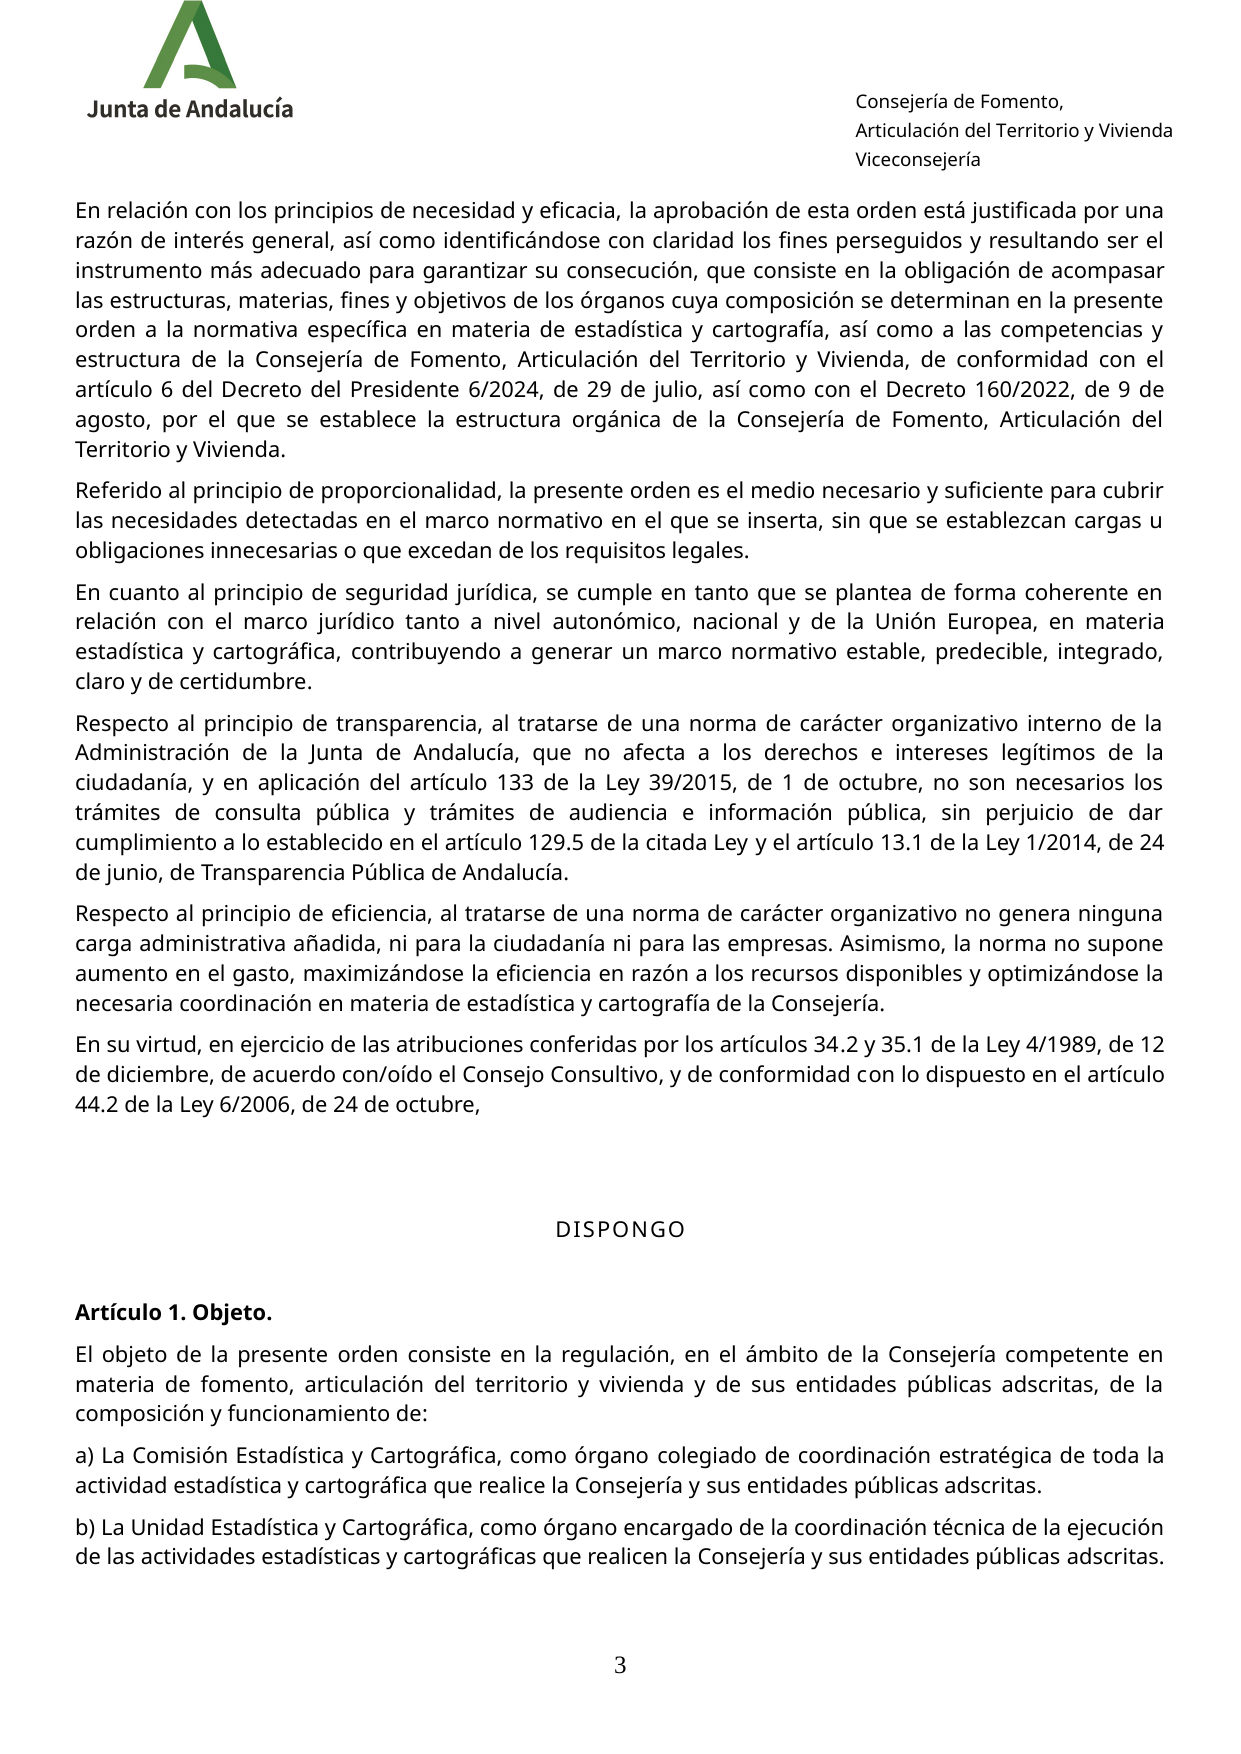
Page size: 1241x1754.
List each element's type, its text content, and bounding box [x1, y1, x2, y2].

text Respecto al principio de transparencia, al tratarse de una norma de carácter organizativo interno de la Administración de la Junta de Andalucía, que no afecta a los derechos e intereses legítimos de la ciudadanía, y en aplicación del artículo 133 de la Ley 39/2015, de 1 de octubre, no son necesarios los trámites de consulta pública y trámites de audiencia e información pública, sin perjuicio de dar cumplimiento a lo establecido en el artículo 129.5 de la citada Ley y el artículo 13.1 de la Ley 1/2014, de 24 de junio, de Transparencia Pública de Andalucía. [75, 707, 1165, 886]
text El objeto de la presente orden consiste en la regulación, en el ámbito de la Consejería competente en materia de fomento, articulación del territorio y vivienda y de sus entidades públicas adscritas, de la composición y funcionamiento de: [75, 1339, 1165, 1428]
text En su virtud, en ejercicio de las atribuciones conferidas por los artículos 34.2 y 35.1 de la Ley 4/1989, de 12 de diciembre, de acuerdo con/oído el Consejo Consultivo, y de conformidad con lo dispuesto en el artículo 44.2 de la Ley 6/2006, de 24 de octubre, [75, 1029, 1165, 1118]
text b) La Unidad Estadística y Cartográfica, como órgano encargado de la coordinación técnica de la ejecución de las actividades estadísticas y cartográficas que realicen la Consejería y sus entidades públicas adscritas. [75, 1511, 1165, 1571]
text Respecto al principio de eficiencia, al tratarse de una norma de carácter organizativo no genera ninguna carga administrativa añadida, ni para la ciudadanía ni para las empresas. Asimismo, la norma no supone aumento en el gasto, maximizándose la eficiencia en razón a los recursos disponibles y optimizándose la necesaria coordinación en materia de estadística y cartografía de la Consejería. [75, 898, 1165, 1017]
text En cuanto al principio de seguridad jurídica, se cumple en tanto que se plantea de forma coherente en relación con el marco jurídico tanto a nivel autonómico, nacional y de la Unión Europea, en materia estadística y cartográfica, contribuyendo a generar un marco normativo estable, predecible, integrado, claro y de certidumbre. [75, 576, 1165, 696]
text a) La Comisión Estadística y Cartográfica, como órgano colegiado de coordinación estratégica de toda la actividad estadística y cartográfica que realice la Consejería y sus entidades públicas adscritas. [75, 1440, 1165, 1499]
text Artículo 1. Objeto. [75, 1297, 1165, 1327]
picture [86, 0, 294, 119]
text En relación con los principios de necesidad y eficacia, la aprobación de esta orden está justificada por una razón de interés general, así como identificándose con claridad los fines perseguidos y resultando ser el instrumento más adecuado para garantizar su consecución, que consiste en la obligación de acompasar las estructuras, materias, fines y objetivos de los órganos cuya composición se determinan en la presente orden a la normativa específica en materia de estadística y cartografía, así como a las competencias y estructura de la Consejería de Fomento, Articulación del Territorio y Vivienda, de conformidad con el artículo 6 del Decreto del Presidente 6/2024, de 29 de julio, así como con el Decreto 160/2022, de 9 de agosto, por el que se establece la estructura orgánica de la Consejería de Fomento, Articulación del Territorio y Vivienda. [75, 129, 1165, 463]
text Referido al principio de proporcionalidad, la presente orden es el medio necesario y suficiente para cubrir las necesidades detectadas en el marco normativo en el que se inserta, sin que se establezcan cargas u obligaciones innecesarias o que excedan de los requisitos legales. [75, 475, 1165, 564]
text DISPONGO [75, 1214, 1165, 1243]
